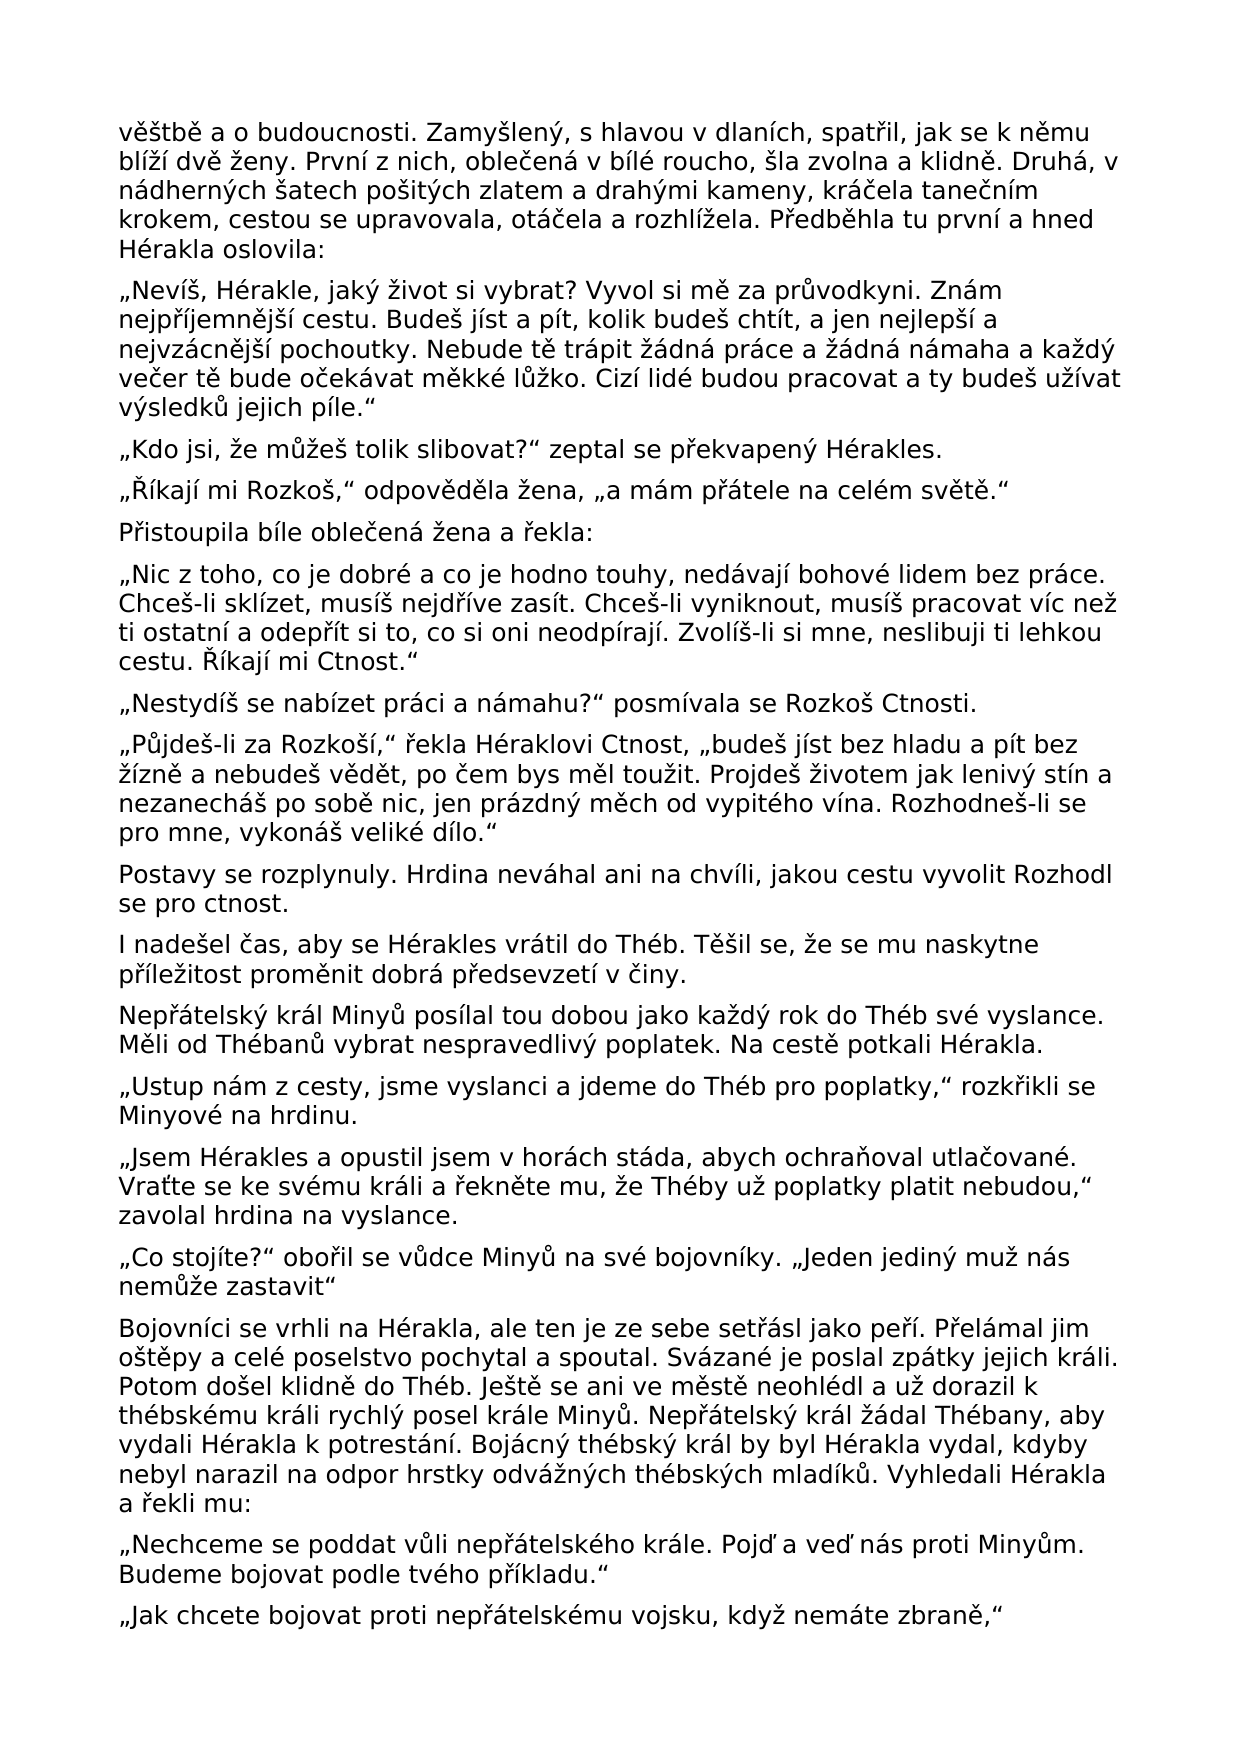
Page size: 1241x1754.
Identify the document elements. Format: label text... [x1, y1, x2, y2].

text „Kdo jsi, že můžeš tolik slibovat?“ zeptal se překvapený Hérakles. [118, 435, 1122, 464]
text Postavy se rozplynuly. Hrdina neváhal ani na chvíli, jakou cestu vyvolit Rozhodl se pro ctnost. [118, 860, 1122, 918]
text „Nevíš, Hérakle, jaký život si vybrat? Vyvol si mě za průvodkyni. Znám nejpříjemnější cestu. Budeš jíst a pít, kolik budeš chtít, a jen nejlepší a nejvzácnější pochoutky. Nebude tě trápit žádná práce a žádná námaha a každý večer tě bude očekávat měkké lůžko. Cizí lidé budou pracovat a ty budeš užívat výsledků jejich píle.“ [118, 276, 1122, 422]
text „Jak chcete bojovat proti nepřátelskému vojsku, když nemáte zbraně,“ [118, 1601, 1122, 1631]
text Přistoupila bíle oblečená žena a řekla: [118, 518, 1122, 547]
text „Říkají mi Rozkoš,“ odpověděla žena, „a mám přátele na celém světě.“ [118, 476, 1122, 506]
text „Co stojíte?“ obořil se vůdce Minyů na své bojovníky. „Jeden jediný muž nás nemůže zastavit“ [118, 1243, 1122, 1301]
text „Jsem Hérakles a opustil jsem v horách stáda, abych ochraňoval utlačované. Vraťte se ke svému králi a řekněte mu, že Théby už poplatky platit nebudou,“ zavolal hrdina na vyslance. [118, 1143, 1122, 1231]
text věštbě a o budoucnosti. Zamyšlený, s hlavou v dlaních, spatřil, jak se k němu blíží dvě ženy. První z nich, oblečená v bílé roucho, šla zvolna a klidně. Druhá, v nádherných šatech pošitých zlatem a drahými kameny, kráčela tanečním krokem, cestou se upravovala, otáčela a rozhlížela. Předběhla tu první a hned Hérakla oslovila: [118, 118, 1122, 264]
text Nepřátelský král Minyů posílal tou dobou jako každý rok do Théb své vyslance. Měli od Thébanů vybrat nespravedlivý poplatek. Na cestě potkali Hérakla. [118, 1001, 1122, 1060]
text I nadešel čas, aby se Hérakles vrátil do Théb. Těšil se, že se mu naskytne příležitost proměnit dobrá předsevzetí v činy. [118, 931, 1122, 989]
text „Nic z toho, co je dobré a co je hodno touhy, nedávají bohové lidem bez práce. Chceš-li sklízet, musíš nejdříve zasít. Chceš-li vyniknout, musíš pracovat víc než ti ostatní a odepřít si to, co si oni neodpírají. Zvolíš-li si mne, neslibuji ti lehkou cestu. Říkají mi Ctnost.“ [118, 560, 1122, 676]
text „Půjdeš-li za Rozkoší,“ řekla Héraklovi Ctnost, „budeš jíst bez hladu a pít bez žízně a nebudeš vědět, po čem bys měl toužit. Projdeš životem jak lenivý stín a nezanecháš po sobě nic, jen prázdný měch od vypitého vína. Rozhodneš-li se pro mne, vykonáš veliké dílo.“ [118, 731, 1122, 847]
text „Nechceme se poddat vůli nepřátelského krále. Pojď a veď nás proti Minyům. Budeme bojovat podle tvého příkladu.“ [118, 1531, 1122, 1589]
text „Ustup nám z cesty, jsme vyslanci a jdeme do Théb pro poplatky,“ rozkřikli se Minyové na hrdinu. [118, 1072, 1122, 1131]
text Bojovníci se vrhli na Hérakla, ale ten je ze sebe setřásl jako peří. Přelámal jim oštěpy a celé poselstvo pochytal a spoutal. Svázané je poslal zpátky jejich králi. Potom došel klidně do Théb. Ještě se ani ve městě neohlédl a už dorazil k thébskému králi rychlý posel krále Minyů. Nepřátelský král žádal Thébany, aby vydali Hérakla k potrestání. Bojácný thébský král by byl Hérakla vydal, kdyby nebyl narazil na odpor hrstky odvážných thébských mladíků. Vyhledali Hérakla a řekli mu: [118, 1314, 1122, 1518]
text „Nestydíš se nabízet práci a námahu?“ posmívala se Rozkoš Ctnosti. [118, 689, 1122, 718]
